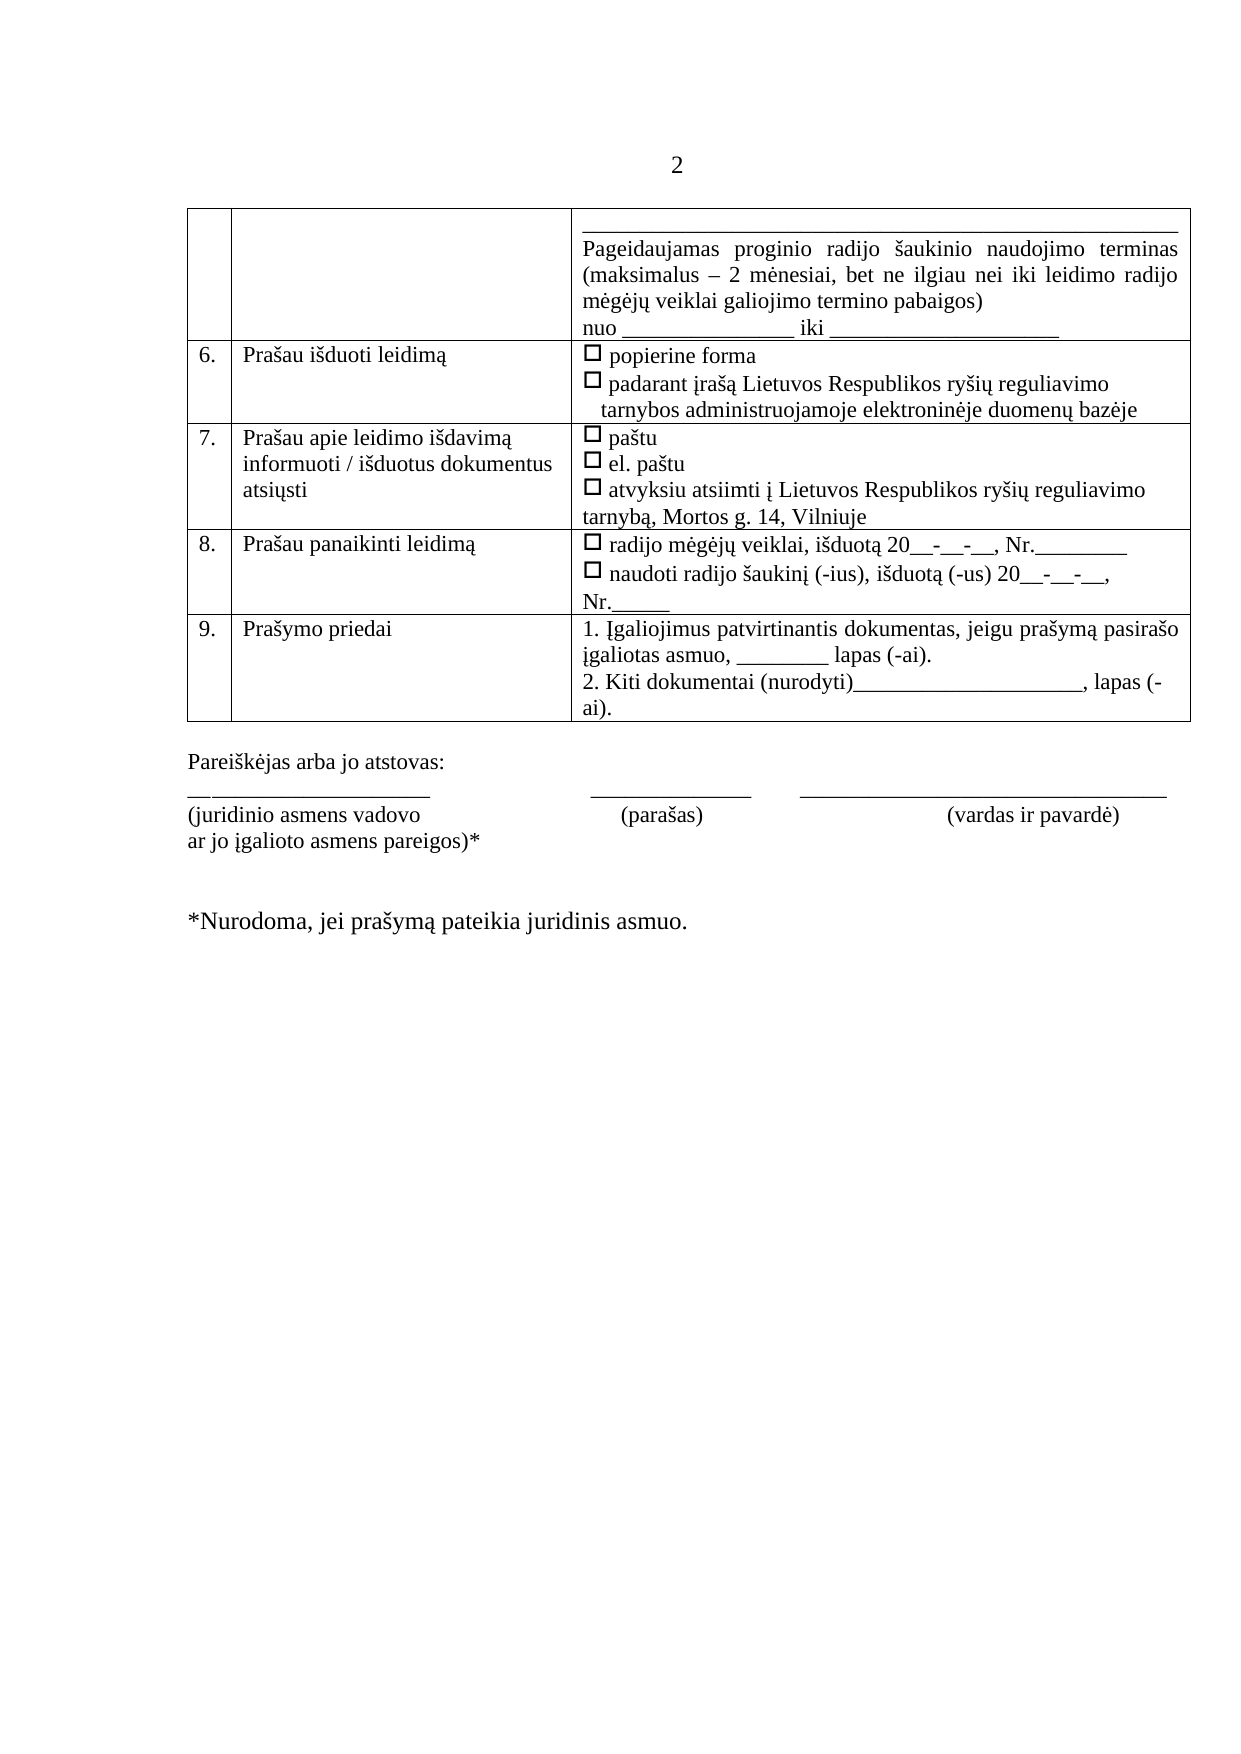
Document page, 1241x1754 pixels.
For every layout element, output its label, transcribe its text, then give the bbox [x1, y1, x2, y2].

text (juridinio asmens vadovo (parašas) (vardas ir pavardė) [187, 801, 1167, 827]
table_cell Prašau išduoti leidimą [232, 341, 571, 423]
text Pareiškėjas arba jo atstovas: [187, 748, 1167, 774]
text ar jo įgalioto asmens pareigos)* [187, 827, 1167, 853]
table_cell 9. [188, 615, 231, 721]
table_cell  paštu  el. paštu  atvyksiu atsiimti į Lietuvos Respublikos ryšių reguliavimo tarnybą, Mortos g. 14, Vilniuje [572, 424, 1190, 529]
table_cell  radijo mėgėjų veiklai, išduotą 20__-__-__, Nr.________  naudoti radijo šaukinį (-ius), išduotą (-us) 20__-__-__, Nr._____ [572, 530, 1190, 614]
table_cell  popierine forma  padarant įrašą Lietuvos Respublikos ryšių reguliavimo tarnybos administruojamoje elektroninėje duomenų bazėje [572, 341, 1190, 423]
table_cell 8. [188, 530, 231, 614]
table_cell 7. [188, 424, 231, 529]
text __ ___________________ ______________ ________________________________ [187, 774, 1167, 801]
table_cell Prašau apie leidimo išdavimą informuoti / išduotus dokumentus atsiųsti [232, 424, 571, 529]
table_cell Prašymo priedai [232, 615, 571, 721]
table_cell ____________________________________________________ Pageidaujamas proginio radijo šaukinio naudojimo terminas (maksimalus – 2 mėnesiai, bet ne ilgiau nei iki leidimo radijo mėgėjų veiklai galiojimo termino pabaigos) nuo _______________ iki ____________________ [572, 209, 1190, 340]
table_cell [188, 209, 231, 340]
table_cell [232, 209, 571, 340]
table_cell 1. Įgaliojimus patvirtinantis dokumentas, jeigu prašymą pasirašo įgaliotas asmuo, ________ lapas (-ai). 2. Kiti dokumentai (nurodyti)____________________, lapas (-ai). [572, 615, 1190, 721]
table_cell Prašau panaikinti leidimą [232, 530, 571, 614]
text *Nurodoma, jei prašymą pateikia juridinis asmuo. [187, 906, 1167, 935]
table_cell 6. [188, 341, 231, 423]
